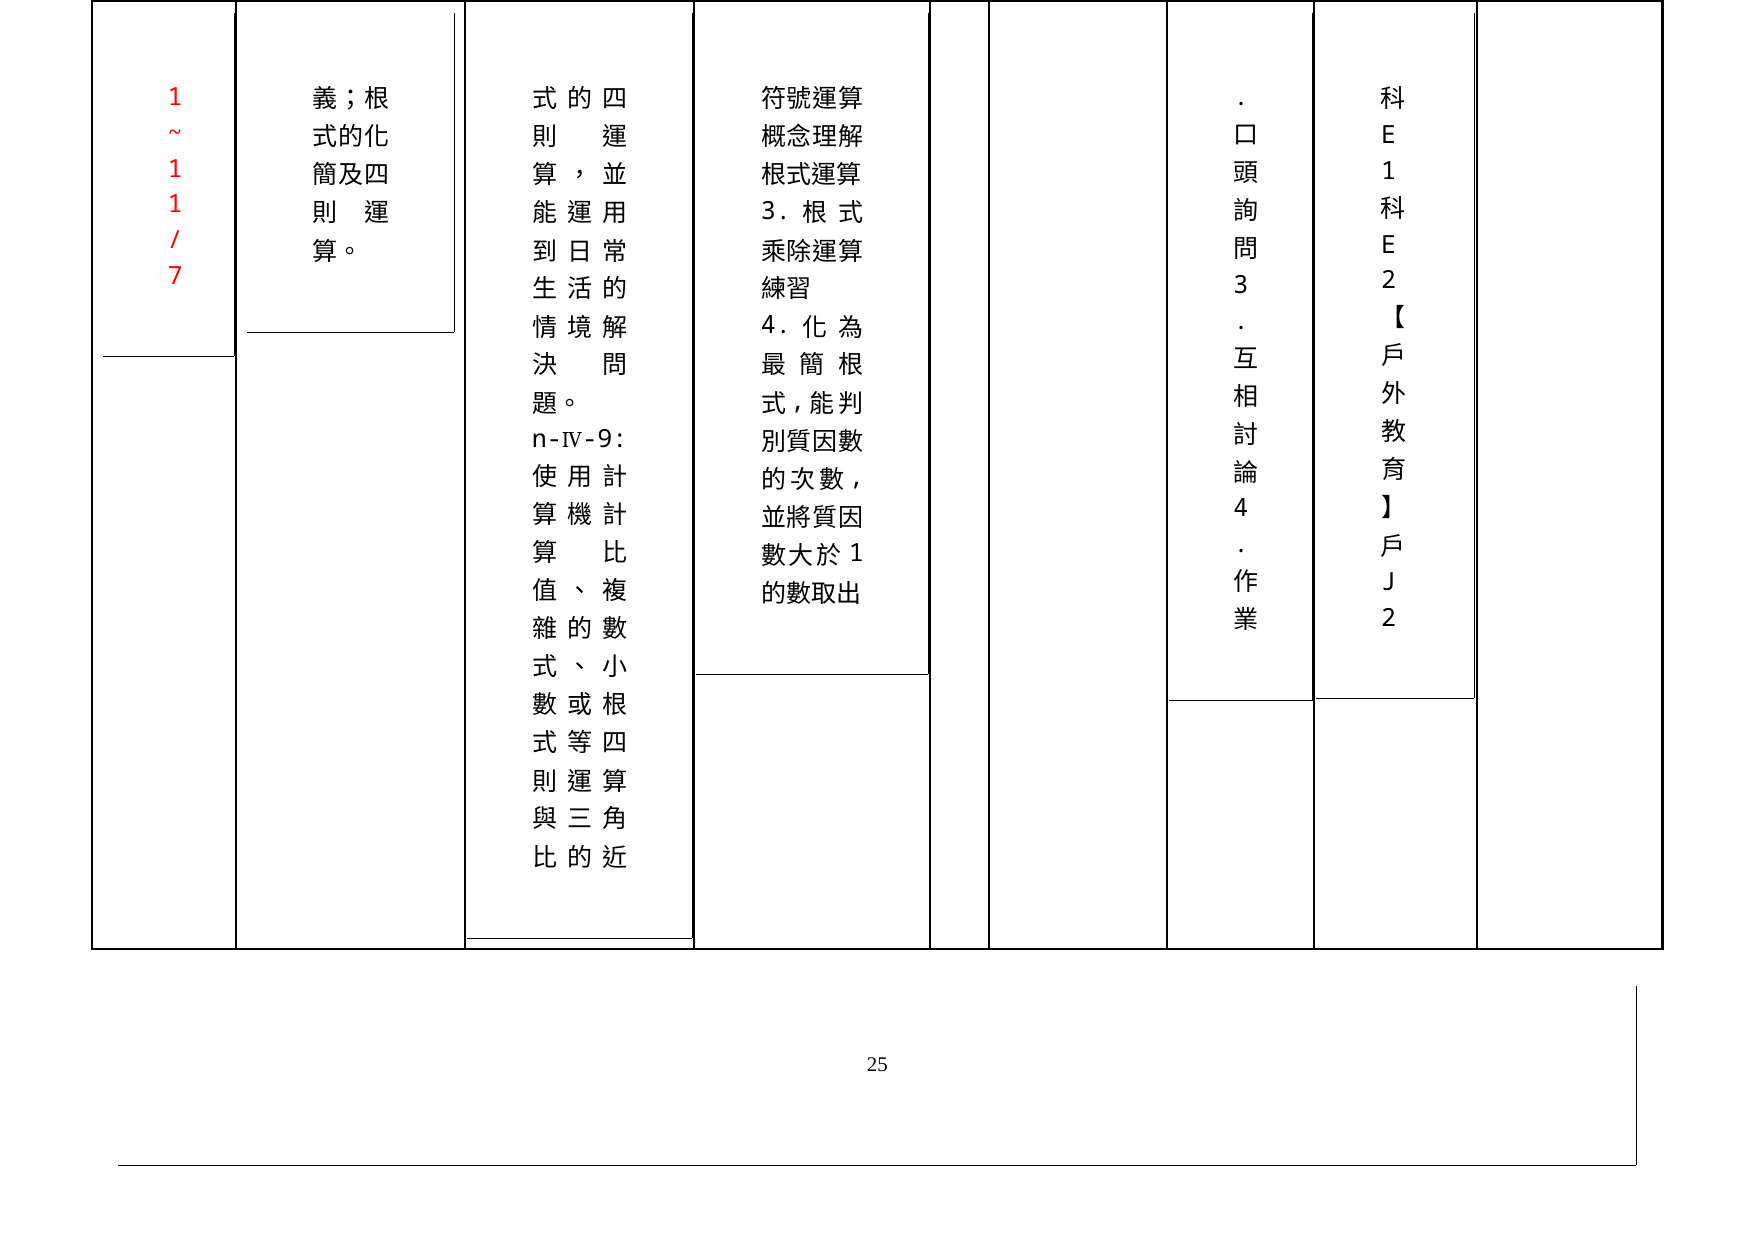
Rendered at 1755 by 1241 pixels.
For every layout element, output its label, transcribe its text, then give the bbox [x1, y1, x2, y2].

table_cell 教學資源光碟 [990, 2, 1166, 948]
table_cell [1478, 2, 1661, 948]
table_cell 符號運算概念理解根式運算 3.根式乘除運算練習 4.化為最簡根式,能判別質因數的次數,並將質因數大於1的數取出 [695, 2, 929, 948]
table_cell 式的四則運算，並能運用到日常生活的情境解決問題。 n-Ⅳ-9:使用計算機計算比值、複雜的數式、小數或根式等四則運算與三角比的近 [466, 2, 693, 948]
table_cell 1~11/7 [93, 2, 235, 948]
table_cell 義；根式的化簡及四則運算。 [237, 2, 464, 948]
table_cell 科E1 科E2 【戶外教育】 戶J2 [1315, 2, 1476, 948]
table_cell 4 [931, 2, 988, 948]
table_cell .口頭詢問 3.互相討論 4.作業 [1168, 2, 1313, 948]
